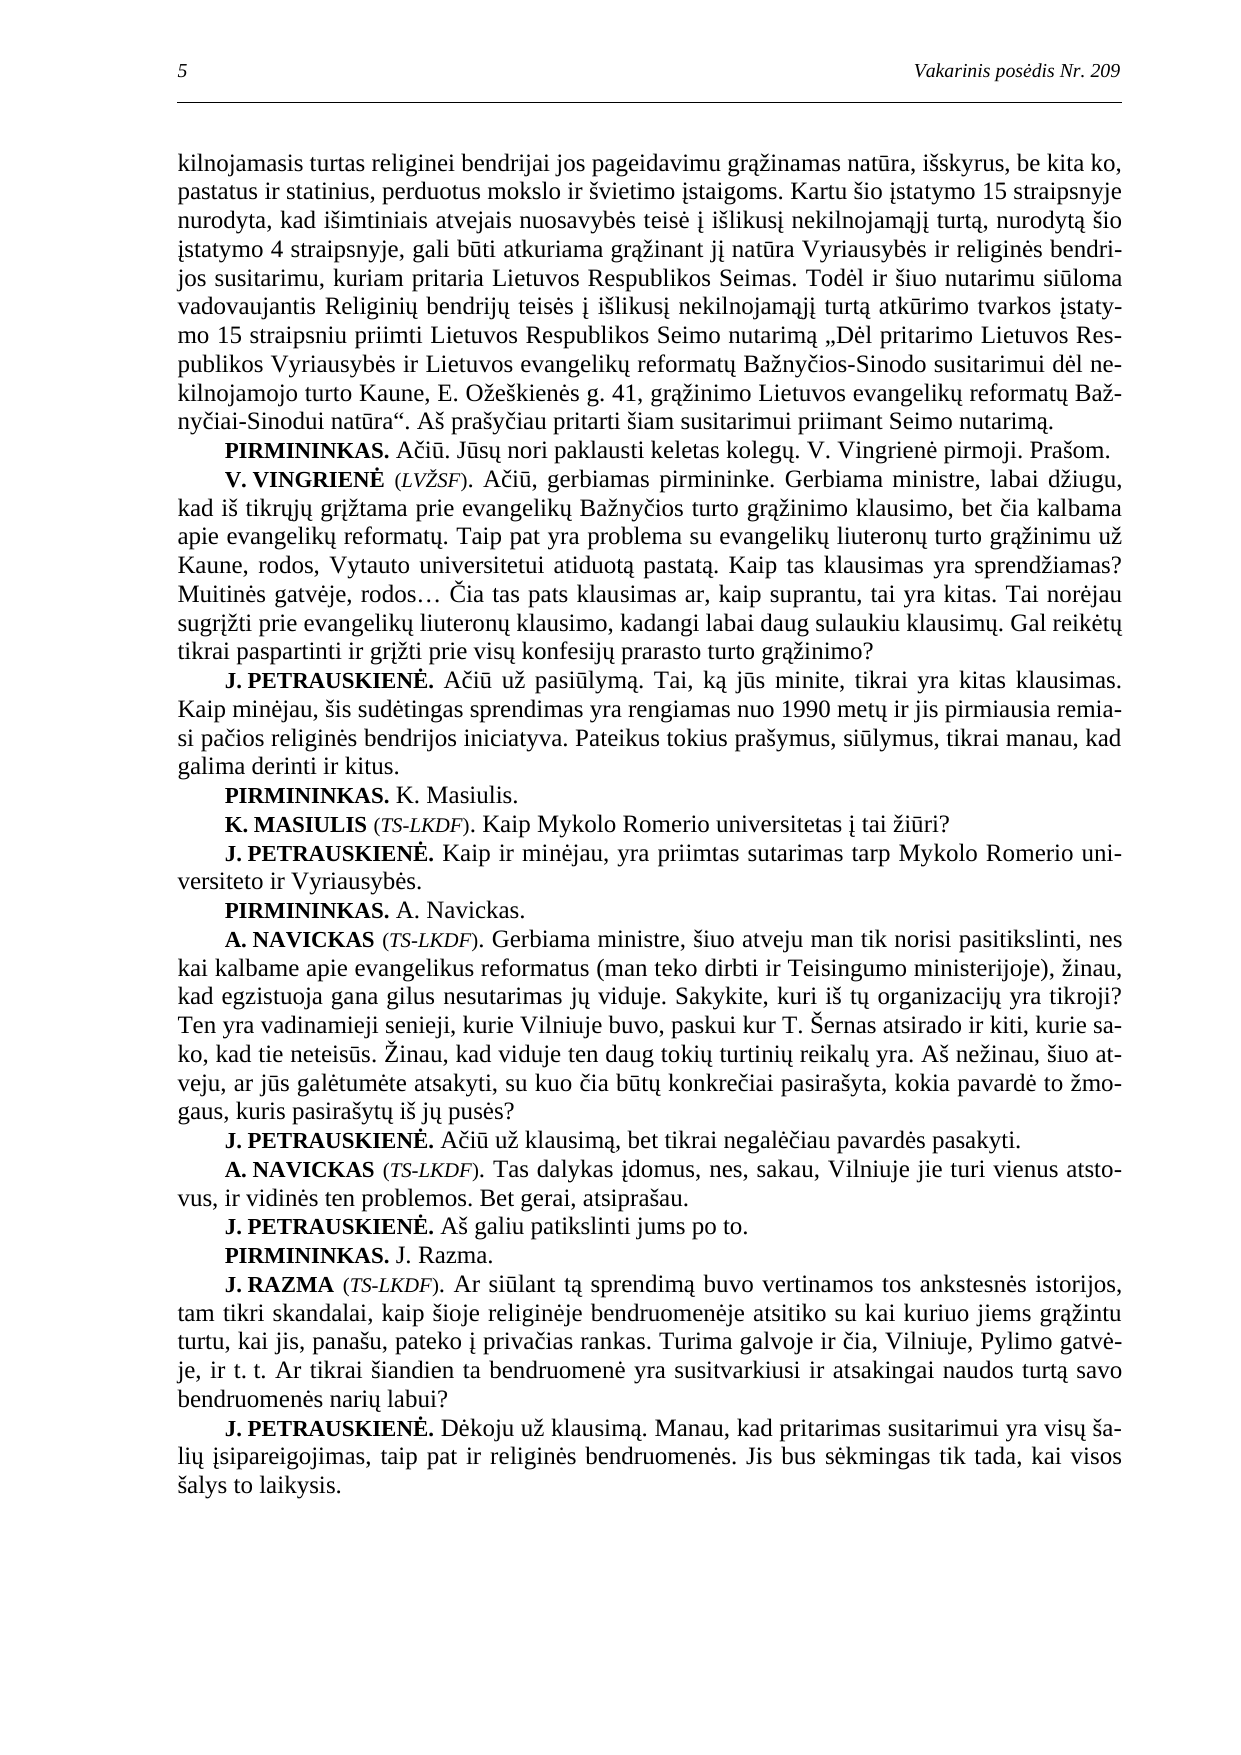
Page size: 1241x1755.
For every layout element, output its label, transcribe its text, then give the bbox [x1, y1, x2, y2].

text J. PETRAUSKIENĖ. Ačiū už pa­siū­ly­mą. Tai, ką jūs mi­ni­te, tik­rai yra ki­tas klau­si­mas. Kaip mi­nė­jau, šis su­dė­tin­gas spren­di­mas yra ren­gia­mas nuo 1990 me­tų ir jis pir­miau­sia re­mia­si pa­čios re­li­gi­nės ben­dri­jos ini­cia­ty­va. Pa­tei­kus to­kius pra­šy­mus, siū­ly­mus, tik­rai ma­nau, kad ga­li­ma de­rin­ti ir ki­tus. [177, 665, 1122, 780]
text kil­no­ja­ma­sis tur­tas re­li­gi­nei ben­dri­jai jos pa­gei­da­vi­mu grą­ži­na­mas na­tū­ra, iš­sky­rus, be ki­ta ko, pa­sta­tus ir sta­ti­nius, per­duo­tus moks­lo ir švie­ti­mo įstai­goms. Kar­tu šio įsta­ty­mo 15 straips­ny­je nu­ro­dy­ta, kad iš­im­ti­niais at­ve­jais nuo­sa­vy­bės tei­sė į iš­li­ku­sį ne­kil­no­ja­mą­jį tur­tą, nu­ro­dy­tą šio įsta­ty­mo 4 straips­ny­je, ga­li bū­ti at­ku­ria­ma grą­ži­nant jį na­tū­ra Vy­riau­sy­bės ir re­li­gi­nės ben­dri­jos su­si­ta­ri­mu, ku­riam pri­ta­ria Lie­tu­vos Res­pub­li­kos Sei­mas. To­dėl ir šiuo nu­ta­ri­mu siū­lo­ma va­do­vau­jan­tis Re­li­gi­nių ben­dri­jų tei­sės į iš­li­ku­sį ne­kil­no­ja­mą­jį tur­tą at­kū­ri­mo tvar­kos įsta­ty­mo 15 straips­niu pri­im­ti Lie­tu­vos Res­pub­li­kos Sei­mo nu­ta­ri­mą „Dėl pri­ta­ri­mo Lie­tu­vos Res­pub­li­kos Vy­riau­sy­bės ir Lie­tu­vos evan­ge­li­kų re­for­ma­tų Baž­ny­čios-Si­no­do su­si­ta­ri­mui dėl ne­kil­no­ja­mo­jo tur­to Kau­ne, E. Ožeš­kie­nės g. 41, grą­ži­ni­mo Lie­tu­vos evan­ge­li­kų re­for­ma­tų Baž­ny­čiai-Si­no­dui na­tū­ra“. Aš pra­šy­čiau pri­tar­ti šiam su­si­ta­ri­mui pri­imant Sei­mo nu­ta­ri­mą. [177, 148, 1122, 435]
text J. PETRAUSKIENĖ. Dė­ko­ju už klau­si­mą. Ma­nau, kad pri­ta­ri­mas su­si­ta­ri­mui yra vi­sų ša­lių įsi­pa­rei­go­ji­mas, taip pat ir re­li­gi­nės ben­druo­me­nės. Jis bus sėk­min­gas tik ta­da, kai vi­sos ša­lys to lai­ky­sis. [177, 1413, 1122, 1499]
text J. PETRAUSKIENĖ. Aš ga­liu pa­­tiks­lin­ti jums po to. [177, 1211, 1122, 1240]
text J. PETRAUSKIENĖ. Ačiū už klau­si­mą, bet tik­rai ne­ga­lė­čiau pa­var­dės pa­sa­ky­ti. [177, 1125, 1122, 1154]
text J. PETRAUSKIENĖ. Kaip ir mi­nė­jau, yra pri­im­tas su­ta­ri­mas tarp My­ko­lo Ro­me­rio uni­ver­si­te­to ir Vy­riau­sy­bės. [177, 838, 1122, 895]
text PIRMININKAS. K. Ma­siu­lis. [177, 780, 1122, 809]
text A. NAVICKAS (TS-LKDF). Ger­bia­ma mi­nist­re, šiuo at­ve­ju man tik no­ri­si pa­si­tiks­lin­ti, nes kai kal­ba­me apie evan­ge­li­kus re­for­ma­tus (man te­ko dirb­ti ir Tei­sin­gu­mo mi­nis­te­ri­jo­je), ži­nau, kad eg­zis­tuo­ja ga­na gi­lus ne­su­ta­ri­mas jų vi­du­je. Sa­ky­ki­te, ku­ri iš tų or­ga­ni­za­ci­jų yra tik­ro­ji? Ten yra va­di­na­mie­ji se­nie­ji, ku­rie Vil­niu­je bu­vo, pas­kui kur T. Šer­nas at­si­ra­do ir ki­ti, ku­rie sa­ko, kad tie ne­tei­sūs. Ži­nau, kad vi­du­je ten daug to­kių tur­ti­nių rei­ka­lų yra. Aš ne­ži­nau, šiuo at­ve­ju, ar jūs ga­lė­tu­mė­te at­sa­ky­ti, su kuo čia bū­tų kon­kre­čiai pa­si­ra­šy­ta, ko­kia pa­var­dė to žmo­gaus, ku­ris pa­si­ra­šy­tų iš jų pu­sės? [177, 924, 1122, 1125]
text V. VINGRIENĖ (LVŽSF). Ačiū, ger­bia­mas pir­mi­nin­ke. Ger­bia­ma mi­nist­re, la­bai džiu­gu, kad iš tik­rų­jų grįž­ta­ma prie evan­ge­li­kų Baž­ny­čios tur­to grą­ži­ni­mo klau­si­mo, bet čia kal­ba­ma apie evan­ge­li­kų re­for­ma­tų. Taip pat yra pro­ble­ma su evan­ge­li­kų liu­te­ro­nų tur­to grą­ži­ni­mu už Kau­ne, ro­dos, Vy­tau­to uni­ver­si­te­tui ati­duo­tą pa­sta­tą. Kaip tas klau­si­mas yra spren­džia­mas? Mui­ti­nės gat­vė­je, ro­dos… Čia tas pats klau­si­mas ar, kaip su­pran­tu, tai yra ki­tas. Tai no­rė­jau su­grįž­ti prie evan­ge­li­kų liu­te­ro­nų klau­si­mo, ka­dan­gi la­bai daug su­lau­kiu klau­si­mų. Gal rei­kė­tų tik­rai pa­spar­tin­ti ir grįž­ti prie vi­sų kon­fe­si­jų pra­ras­to tur­to grą­ži­ni­mo? [177, 464, 1122, 665]
text J. RAZMA (TS-LKDF). Ar siū­lant tą spren­di­mą bu­vo ver­ti­na­mos tos anks­tes­nės is­to­ri­jos, tam tik­ri skan­da­lai, kaip šio­je re­li­gi­nė­je ben­druo­me­nė­je at­si­ti­ko su kai ku­riuo jiems grą­žin­tu tur­tu, kai jis, pa­na­šu, pa­te­ko į pri­va­čias ran­kas. Tu­ri­ma gal­vo­je ir čia, Vil­niu­je, Py­li­mo gat­vė­je, ir t. t. Ar tik­rai šian­dien ta ben­druo­me­nė yra su­si­tvar­kiu­si ir at­sa­kin­gai nau­dos tur­tą sa­vo ben­druo­me­nės na­rių la­bui? [177, 1269, 1122, 1413]
text PIRMININKAS. J. Raz­ma. [177, 1240, 1122, 1269]
text K. MASIULIS (TS-LKDF). Kaip My­ko­lo Ro­me­rio uni­ver­si­te­tas į tai žiū­ri? [177, 809, 1122, 838]
text A. NAVICKAS (TS-LKDF). Tas da­ly­kas įdo­mus, nes, sa­kau, Vil­niu­je jie tu­ri vie­nus at­sto­vus, ir vi­di­nės ten pro­ble­mos. Bet ge­rai, at­si­pra­šau. [177, 1154, 1122, 1211]
text PIRMININKAS. Ačiū. Jū­sų no­ri pa­klaus­ti ke­le­tas ko­le­gų. V. Ving­rie­nė pir­mo­ji. Pra­šom. [177, 435, 1122, 464]
text PIRMININKAS. A. Na­vic­kas. [177, 895, 1122, 924]
